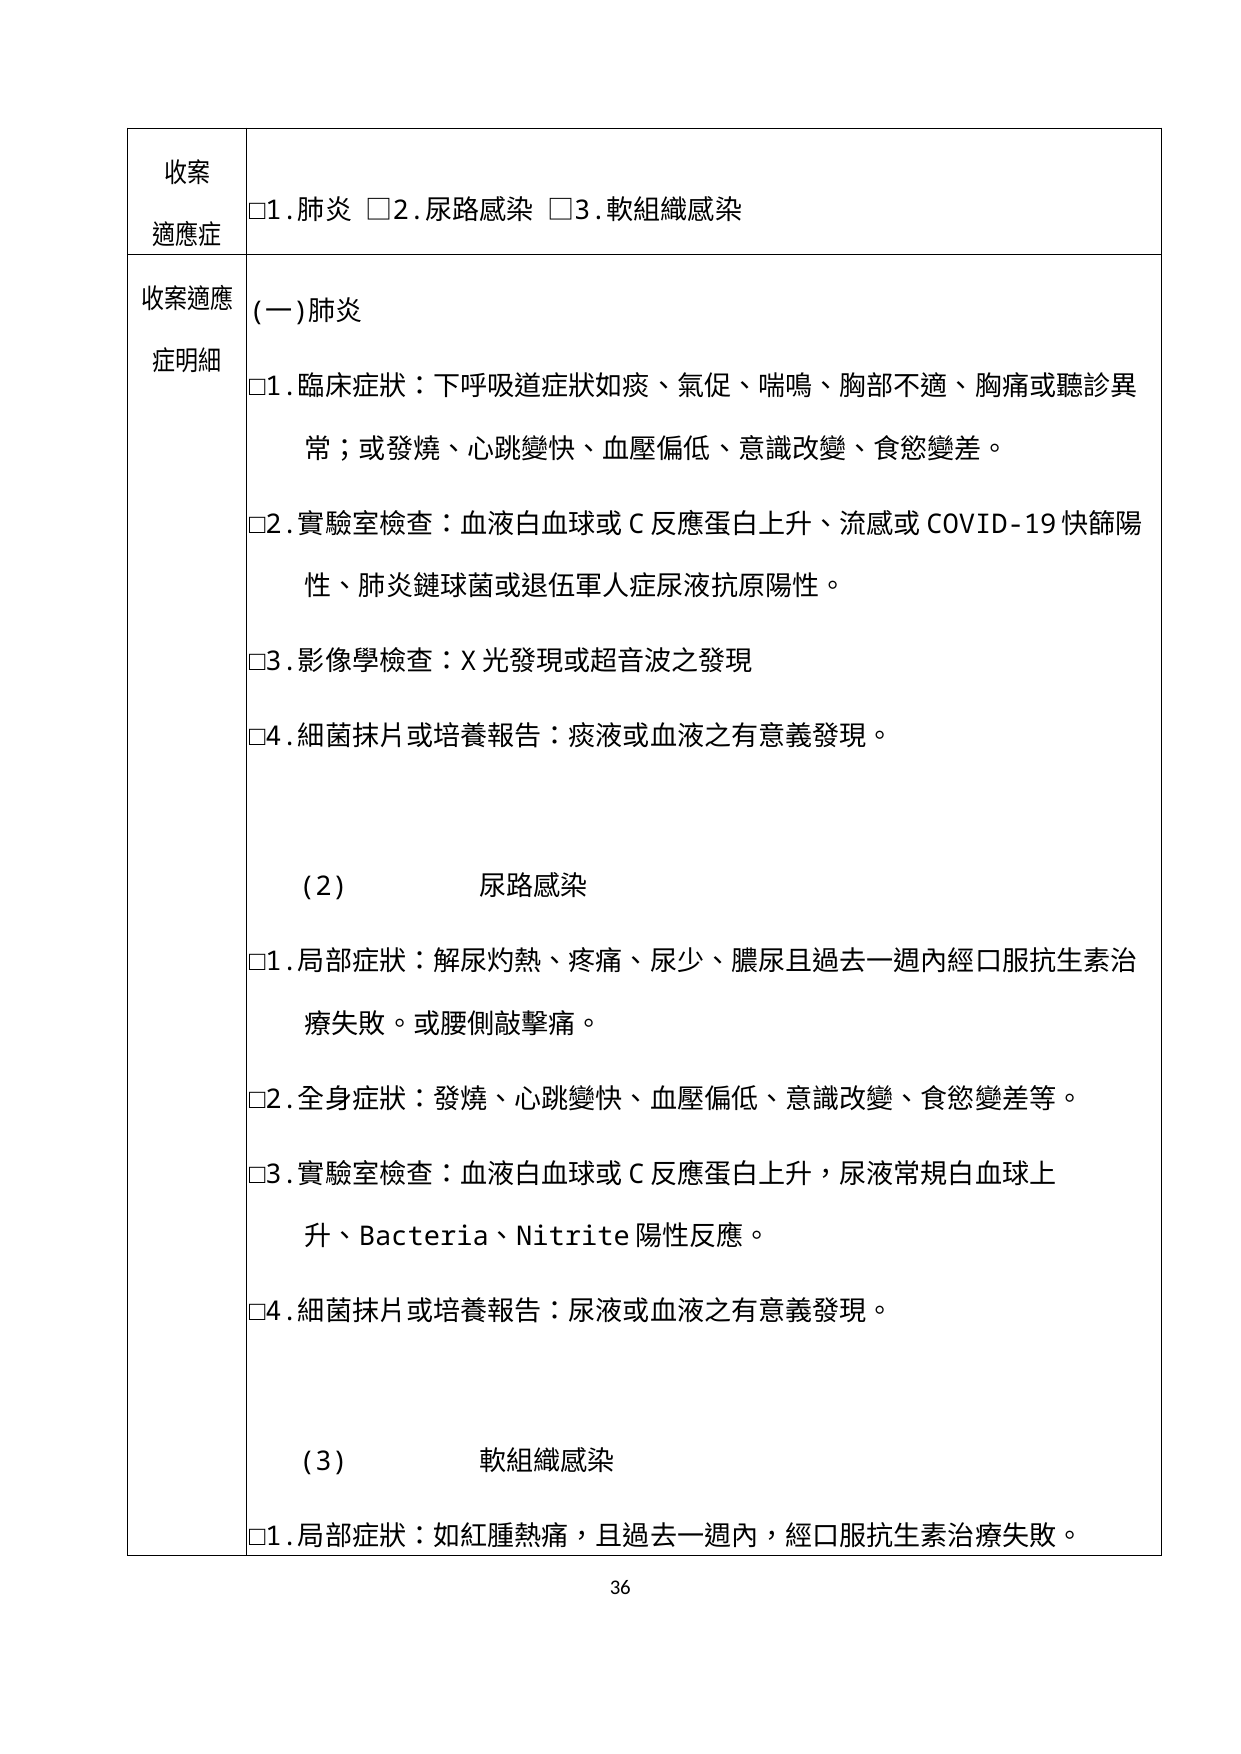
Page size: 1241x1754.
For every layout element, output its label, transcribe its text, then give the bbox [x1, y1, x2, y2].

table_cell 收案 適應症 [128, 129, 246, 253]
table_cell (一)肺炎 □1.臨床症狀：下呼吸道症狀如痰、氣促、喘鳴、胸部不適、胸痛或聽診異常；或發燒、心跳變快、血壓偏低、意識改變、食慾變差。 □2.實驗室檢查：血液白血球或C反應蛋白上升、流感或COVID-19快篩陽性、肺炎鏈球菌或退伍軍人症尿液抗原陽性。 □3.影像學檢查：X光發現或超音波之發現 □4.細菌抹片或培養報告：痰液或血液之有意義發現。 尿路感染 □1.局部症狀：解尿灼熱、疼痛、尿少、膿尿且過去一週內經口服抗生素治療失敗。或腰側敲擊痛。 □2.全身症狀：發燒、心跳變快、血壓偏低、意識改變、食慾變差等。 □3.實驗室檢查：血液白血球或C反應蛋白上升，尿液常規白血球上升、Bacteria、Nitrite陽性反應。 □4.細菌抹片或培養報告：尿液或血液之有意義發現。 軟組織感染 □1.局部症狀：如紅腫熱痛，且過去一週內，經口服抗生素治療失敗。 [247, 255, 1161, 1554]
table_cell 收案適應症明細 [128, 255, 246, 1554]
table_cell □1.肺炎 □2.尿路感染 □3.軟組織感染 [247, 129, 1161, 253]
